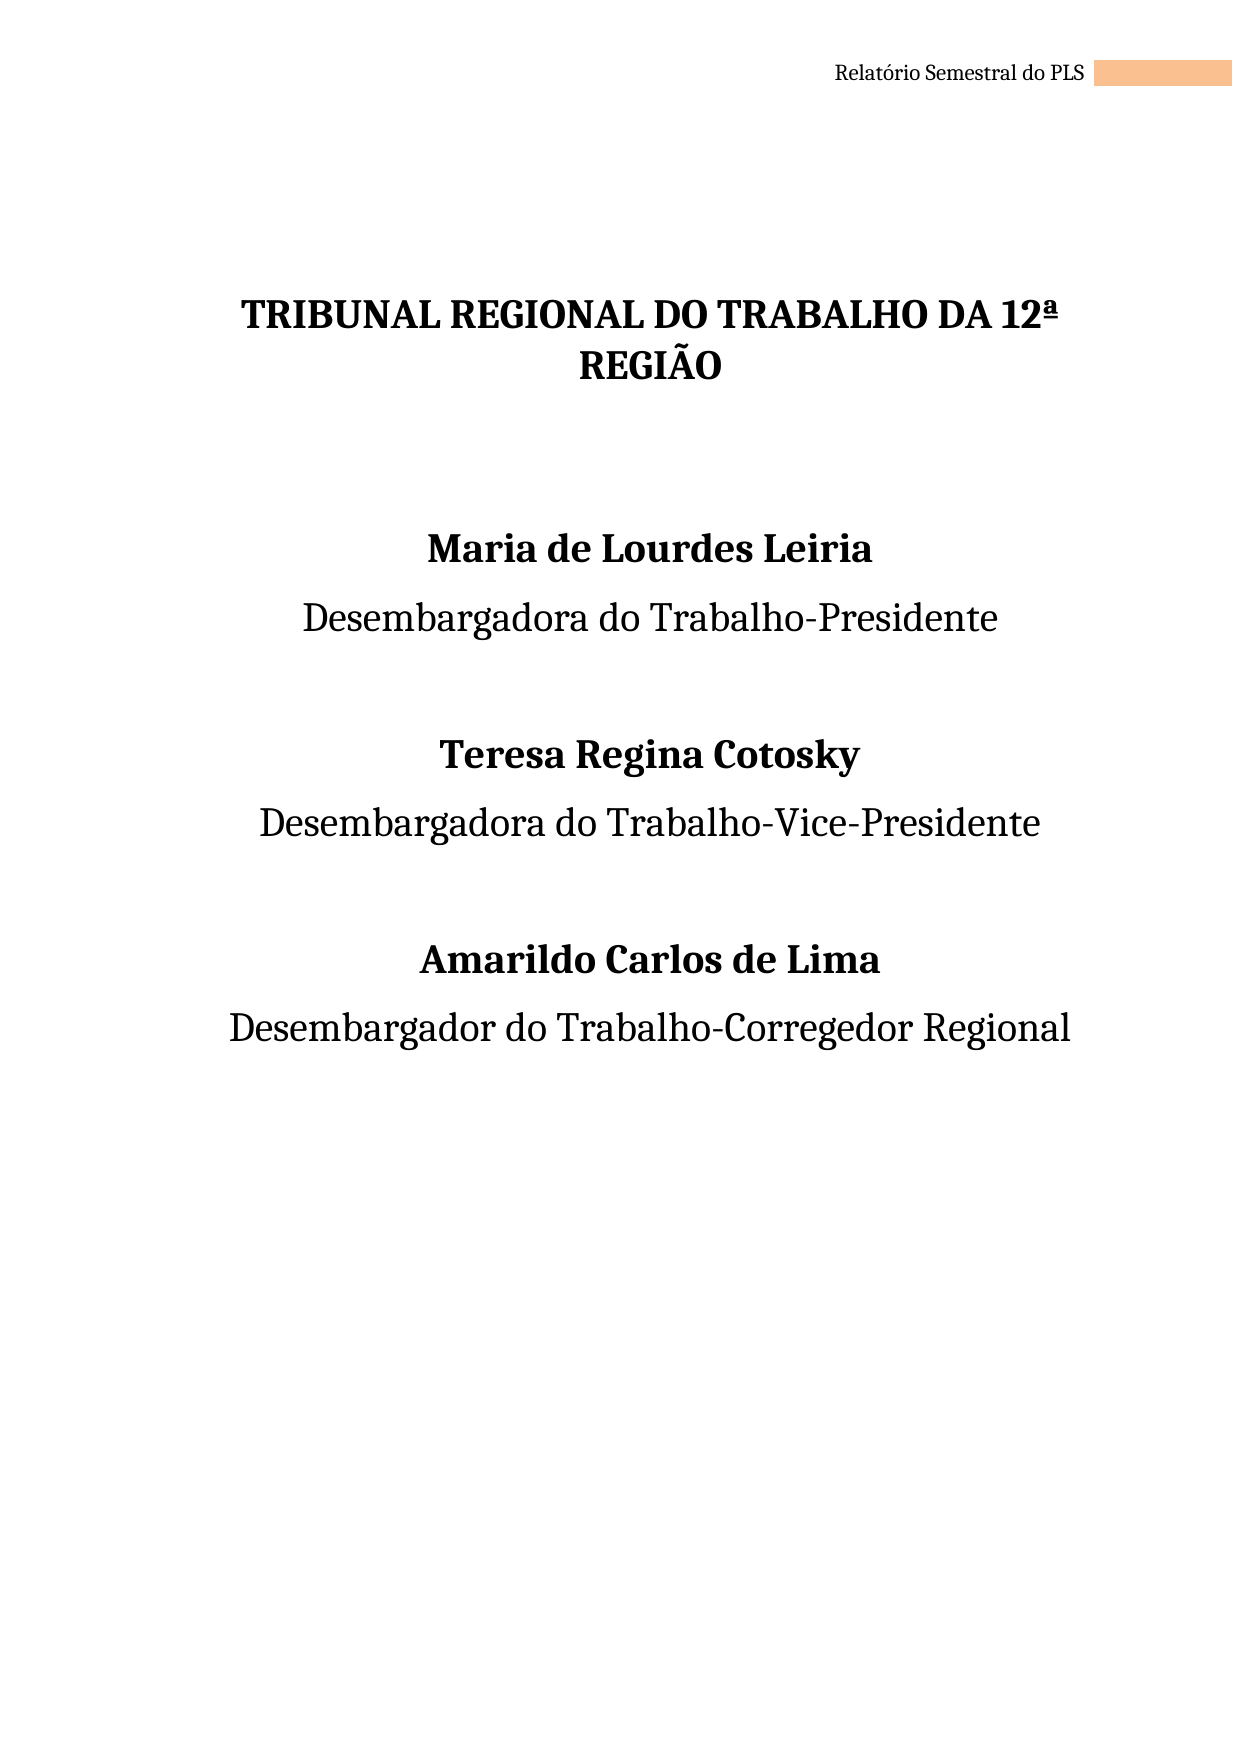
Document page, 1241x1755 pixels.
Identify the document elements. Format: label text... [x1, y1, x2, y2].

text Maria de Lourdes Leiria [202, 525, 1098, 573]
text Desembargadora do Trabalho-Presidente [202, 594, 1098, 642]
text Teresa Regina Cotosky [202, 731, 1098, 778]
text TRIBUNAL REGIONAL DO TRABALHO DA 12ª REGIÃO [202, 291, 1098, 390]
text Desembargador do Trabalho-Corregedor Regional [202, 1004, 1098, 1052]
text Amarildo Carlos de Lima [202, 936, 1098, 984]
text Desembargadora do Trabalho-Vice-Presidente [202, 799, 1098, 847]
